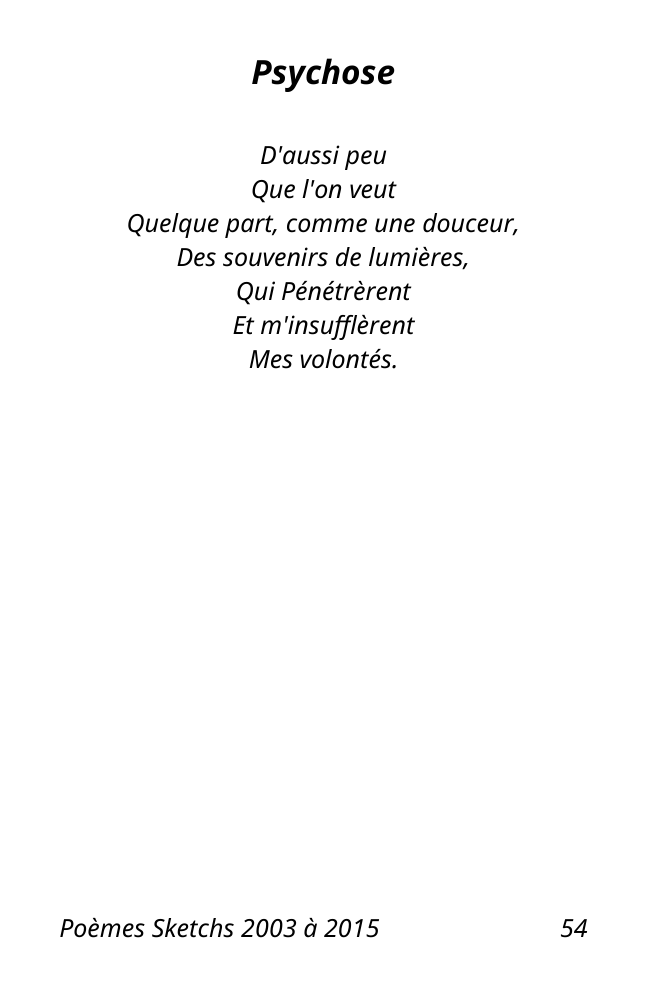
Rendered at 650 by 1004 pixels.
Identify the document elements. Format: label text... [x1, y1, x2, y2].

text D'aussi peu [59, 138, 591, 172]
text Que l'on veut [59, 172, 591, 206]
text Qui Pénétrèrent [59, 274, 591, 308]
text Et m'insufflèrent [59, 308, 591, 342]
text Des souvenirs de lumières, [59, 240, 591, 274]
text Quelque part, comme une douceur, [59, 206, 591, 240]
text Mes volontés. [59, 342, 591, 376]
subtitle Psychose [59, 49, 591, 95]
